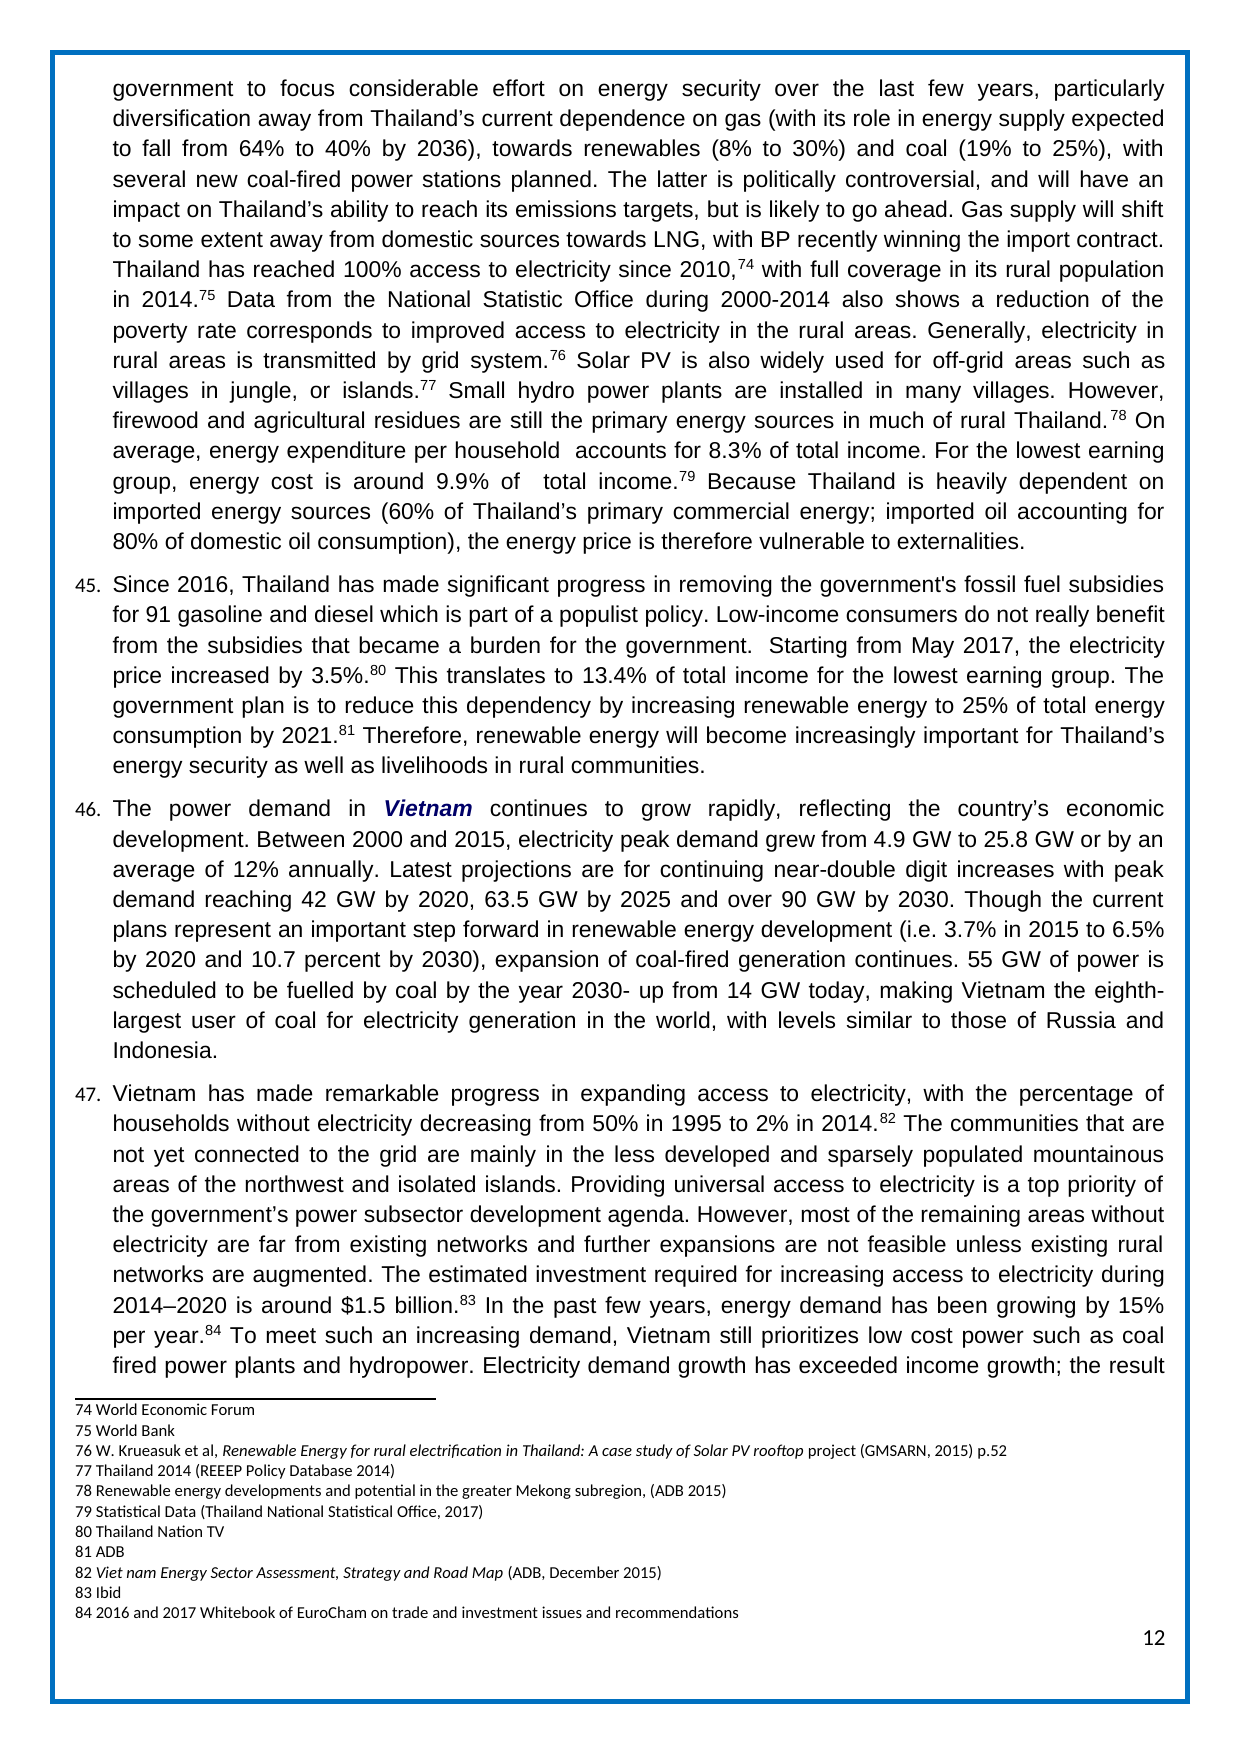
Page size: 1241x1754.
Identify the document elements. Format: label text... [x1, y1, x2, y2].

list World Economic Forum [75, 1399, 1165, 1420]
list 2016 and 2017 Whitebook of EuroCham on trade and investment issues and recommendations [75, 1603, 1165, 1623]
list Ibid [75, 1582, 1165, 1603]
list World Bank [75, 1420, 1165, 1440]
list ADB [75, 1542, 1165, 1562]
list Thailand Nation TV [75, 1521, 1165, 1542]
list Thailand 2014 (REEEP Policy Database 2014) [75, 1460, 1165, 1481]
list Renewable energy developments and potential in the greater Mekong subregion, (ADB 2015) [75, 1481, 1165, 1501]
list The power demand in Vietnam continues to grow rapidly, reflecting the country’s economic development. Between 2000 and 2015, electricity peak demand grew from 4.9 GW to 25.8 GW or by an average of 12% annually. Latest projections are for continuing near-double digit increases with peak demand reaching 42 GW by 2020, 63.5 GW by 2025 and over 90 GW by 2030. Though the current plans represent an important step forward in renewable energy development (i.e. 3.7% in 2015 to 6.5% by 2020 and 10.7 percent by 2030), expansion of coal-fired generation continues. 55 GW of power is scheduled to be fuelled by coal by the year 2030- up from 14 GW today, making Vietnam the eighth-largest user of coal for electricity generation in the world, with levels similar to those of Russia and Indonesia. [75, 795, 1165, 1063]
list government to focus considerable effort on energy security over the last few years, particularly diversification away from Thailand’s current dependence on gas (with its role in energy supply expected to fall from 64% to 40% by 2036), towards renewables (8% to 30%) and coal (19% to 25%), with several new coal-fired power stations planned. The latter is politically controversial, and will have an impact on Thailand’s ability to reach its emissions targets, but is likely to go ahead. Gas supply will shift to some extent away from domestic sources towards LNG, with BP recently winning the import contract. Thailand has reached 100% access to electricity since 2010, with full coverage in its rural population in 2014. Data from the National Statistic Office during 2000-2014 also shows a reduction of the poverty rate corresponds to improved access to electricity in the rural areas. Generally, electricity in rural areas is transmitted by grid system. Solar PV is also widely used for off-grid areas such as villages in jungle, or islands. Small hydro power plants are installed in many villages. However, firewood and agricultural residues are still the primary energy sources in much of rural Thailand. On average, energy expenditure per household accounts for 8.3% of total income. For the lowest earning group, energy cost is around 9.9% of total income. Because Thailand is heavily dependent on imported energy sources (60% of Thailand’s primary commercial energy; imported oil accounting for 80% of domestic oil consumption), the energy price is therefore vulnerable to externalities. [75, 75, 1165, 554]
list Statistical Data (Thailand National Statistical Office, 2017) [75, 1501, 1165, 1521]
list W. Krueasuk et al, Renewable Energy for rural electrification in Thailand: A case study of Solar PV rooftop project (GMSARN, 2015) p.52 [75, 1440, 1165, 1460]
list Vietnam has made remarkable progress in expanding access to electricity, with the percentage of households without electricity decreasing from 50% in 1995 to 2% in 2014. The communities that are not yet connected to the grid are mainly in the less developed and sparsely populated mountainous areas of the northwest and isolated islands. Providing universal access to electricity is a top priority of the government’s power subsector development agenda. However, most of the remaining areas without electricity are far from existing networks and further expansions are not feasible unless existing rural networks are augmented. The estimated investment required for increasing access to electricity during 2014–2020 is around $1.5 billion. In the past few years, energy demand has been growing by 15% per year. To meet such an increasing demand, Vietnam still prioritizes low cost power such as coal fired power plants and hydropower. Electricity demand growth has exceeded income growth; the result [75, 1080, 1165, 1378]
list Viet nam Energy Sector Assessment, Strategy and Road Map (ADB, December 2015) [75, 1562, 1165, 1582]
list Since 2016, Thailand has made significant progress in removing the government's fossil fuel subsidies for 91 gasoline and diesel which is part of a populist policy. Low-income consumers do not really benefit from the subsidies that became a burden for the government. Starting from May 2017, the electricity price increased by 3.5%. This translates to 13.4% of total income for the lowest earning group. The government plan is to reduce this dependency by increasing renewable energy to 25% of total energy consumption by 2021. Therefore, renewable energy will become increasingly important for Thailand’s energy security as well as livelihoods in rural communities. [75, 571, 1165, 779]
